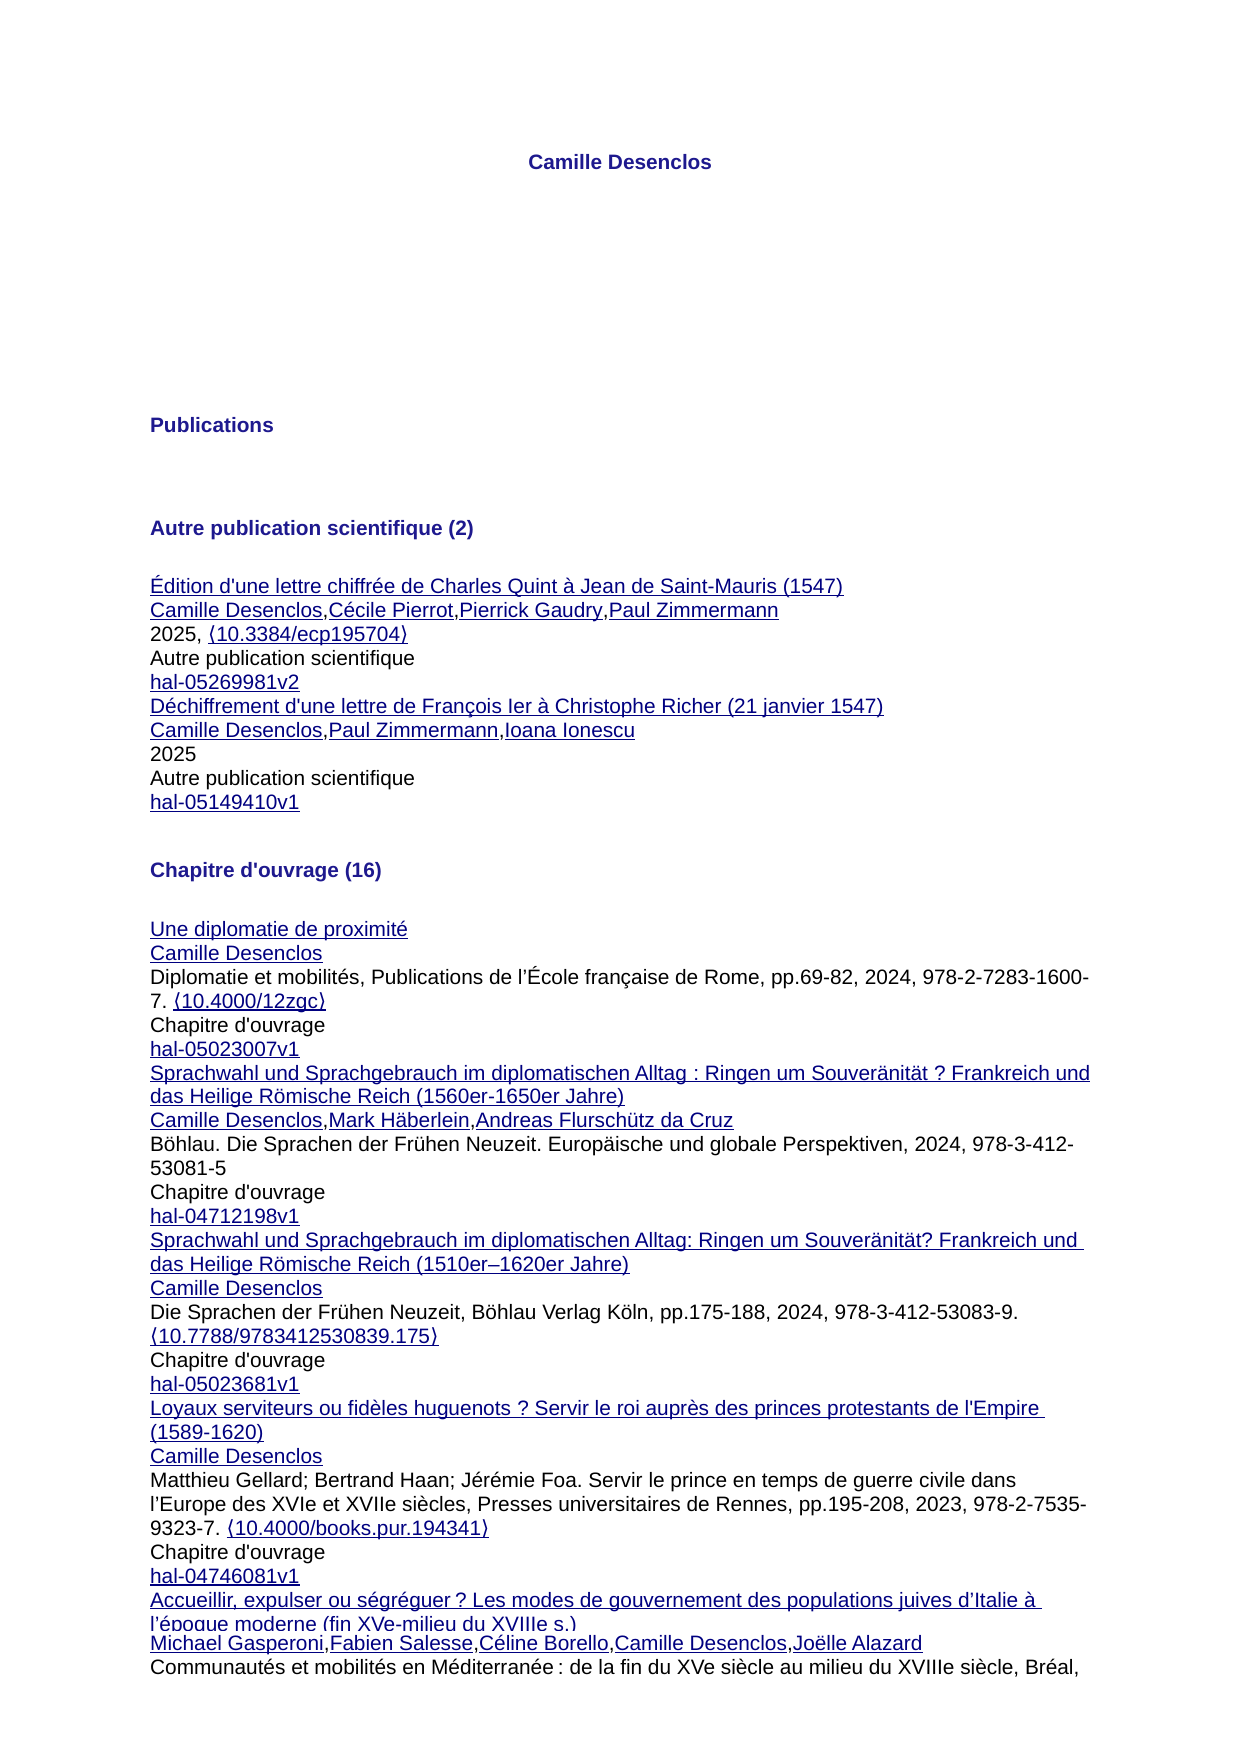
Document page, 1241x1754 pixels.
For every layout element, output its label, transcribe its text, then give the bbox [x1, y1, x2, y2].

table_cell das Heilige Römische Reich (1560er-1650er Jahre) Camille Desenclos,Mark Häberlein,Andreas Flurschütz da Cruz Böhlau. Die Sprachen der Frühen Neuzeit. Europäische und globale Perspektiven, 2024, 978-3-412-53081-5 Chapitre d'ouvrage hal-04712198v1 [150, 1082, 1090, 1228]
table_header Édition d'une lettre chiffrée de Charles Quint à Jean de Saint-Mauris (1547) Camille Desenclos,Cécile Pierrot,Pierrick Gaudry,Paul Zimmermann 2025, ⟨10.3384/ecp195704⟩ Autre publication scientifique hal-05269981v2 [150, 574, 1090, 694]
subtitle Camille Desenclos [150, 150, 1090, 174]
subtitle Autre publication scientifique (2) [150, 516, 1090, 539]
table_cell Accueillir, expulser ou ségréguer ? Les modes de gouvernement des populations juives d’Italie à l’époque moderne (fin XVe-milieu du XVIIIe s.) Michael Gasperoni,Fabien Salesse,Céline Borello,Camille Desenclos,Joëlle Alazard Communautés et mobilités en Méditerranée : de la fin du XVe siècle au milieu du XVIIIe siècle, Bréal, [150, 1588, 1090, 1679]
table_cell Sprachwahl und Sprachgebrauch im diplomatischen Alltag: Ringen um Souveränität? Frankreich und das Heilige Römische Reich (1510er–1620er Jahre) Camille Desenclos Die Sprachen der Frühen Neuzeit, Böhlau Verlag Köln, pp.175-188, 2024, 978-3-412-53083-9. ⟨10.7788/9783412530839.175⟩ Chapitre d'ouvrage hal-05023681v1 [150, 1228, 1090, 1396]
table_header Une diplomatie de proximité Camille Desenclos Diplomatie et mobilités, Publications de l’École française de Rome, pp.69-82, 2024, 978-2-7283-1600-7. ⟨10.4000/12zgc⟩ Chapitre d'ouvrage hal-05023007v1 [150, 917, 1090, 1060]
subtitle Chapitre d'ouvrage (16) [150, 858, 1090, 882]
table_cell Sprachwahl und Sprachgebrauch im diplomatischen Alltag : Ringen um Souveränität ? Frankreich und [150, 1060, 1090, 1081]
table_cell Déchiffrement d'une lettre de François Ier à Christophe Richer (21 janvier 1547) Camille Desenclos,Paul Zimmermann,Ioana Ionescu 2025 Autre publication scientifique hal-05149410v1 [150, 694, 1090, 813]
table_cell Loyaux serviteurs ou fidèles huguenots ? Servir le roi auprès des princes protestants de l'Empire (1589-1620) Camille Desenclos Matthieu Gellard; Bertrand Haan; Jérémie Foa. Servir le prince en temps de guerre civile dans l’Europe des XVIe et XVIIe siècles, Presses universitaires de Rennes, pp.195-208, 2023, 978-2-7535-9323-7. ⟨10.4000/books.pur.194341⟩ Chapitre d'ouvrage hal-04746081v1 [150, 1396, 1090, 1587]
subtitle Publications [150, 412, 1090, 436]
